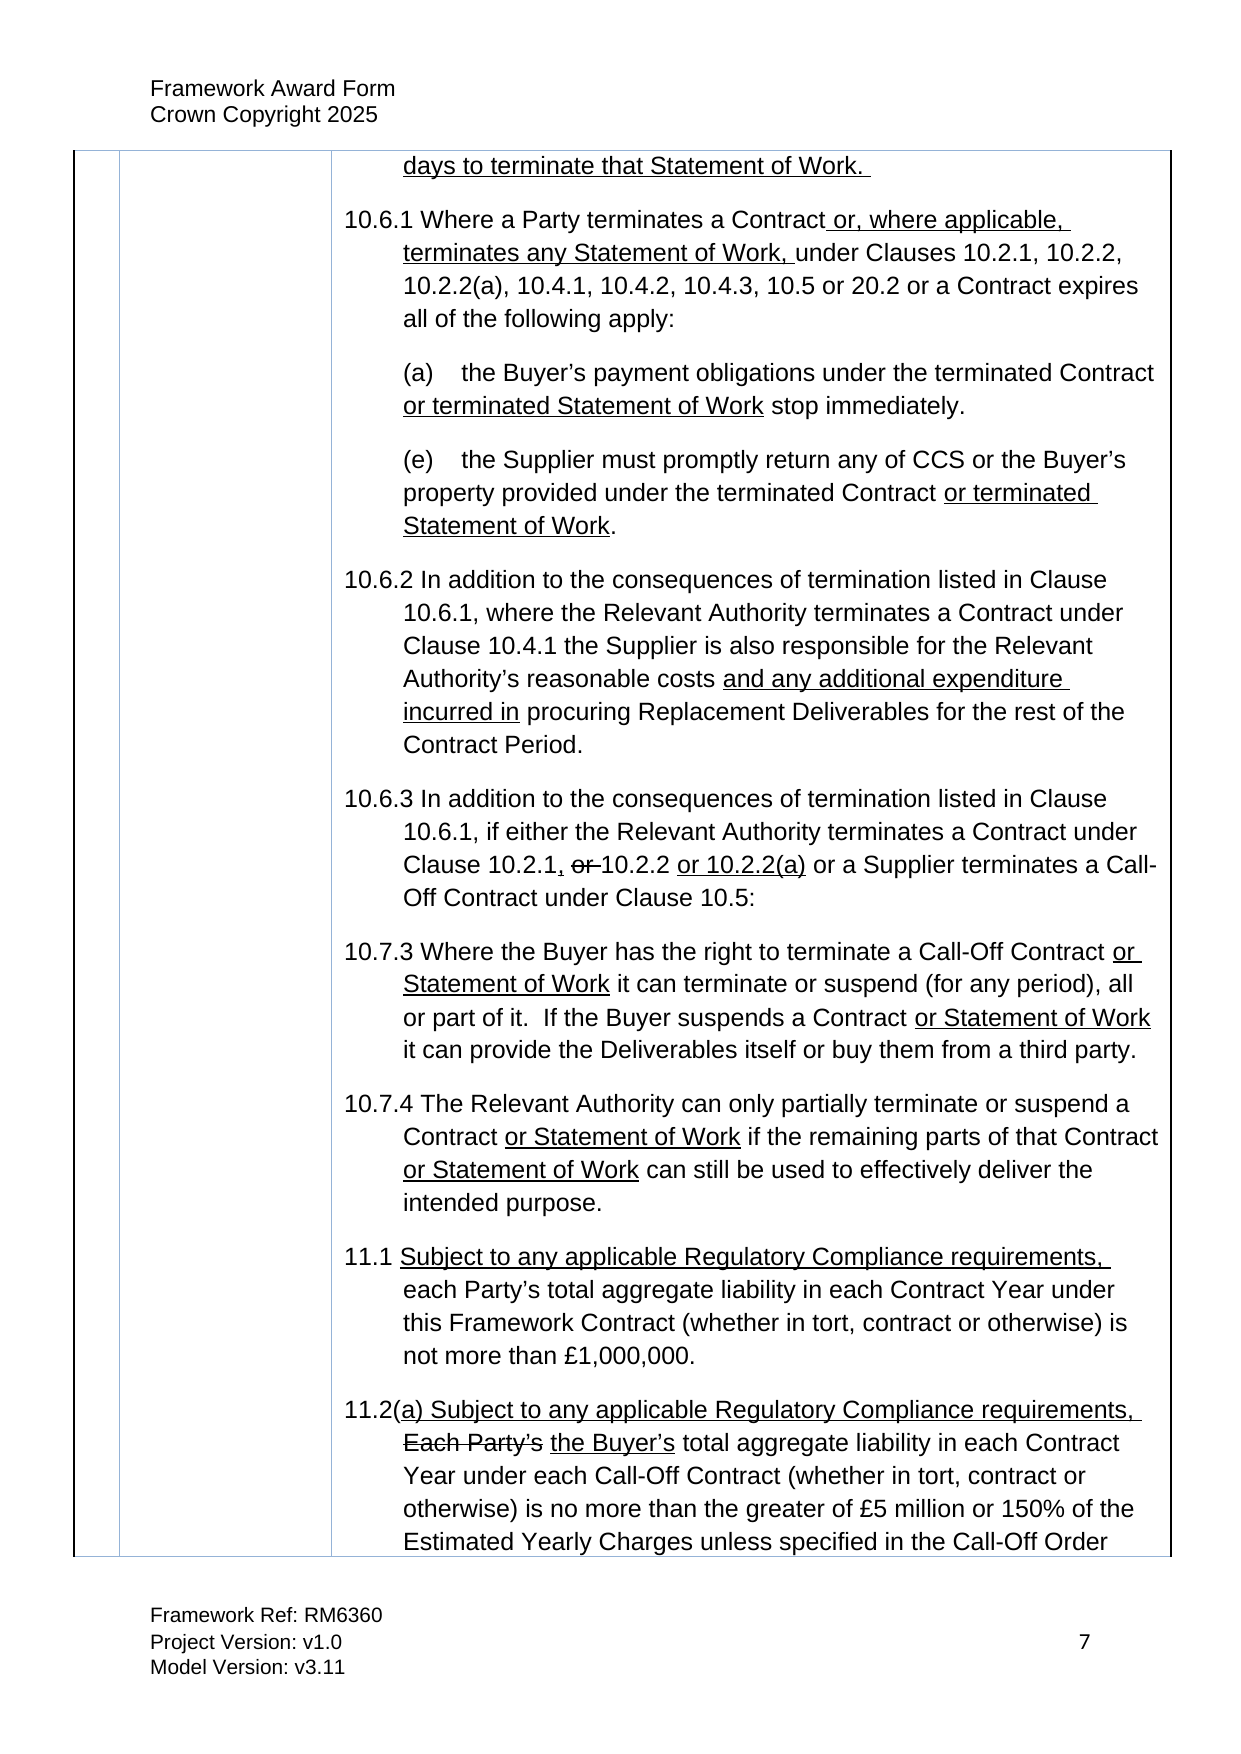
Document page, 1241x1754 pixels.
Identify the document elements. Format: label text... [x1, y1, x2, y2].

table_cell [75, 151, 119, 1556]
table_cell [120, 151, 331, 1556]
table_cell days to terminate that Statement of Work. 10.6.1 Where a Party terminates a Contract or, where applicable, terminates any Statement of Work, under Clauses 10.2.1, 10.2.2, 10.2.2(a), 10.4.1, 10.4.2, 10.4.3, 10.5 or 20.2 or a Contract expires all of the following apply: (a) the Buyer’s payment obligations under the terminated Contract or terminated Statement of Work stop immediately. (e) the Supplier must promptly return any of CCS or the Buyer’s property provided under the terminated Contract or terminated Statement of Work. 10.6.2 In addition to the consequences of termination listed in Clause 10.6.1, where the Relevant Authority terminates a Contract under Clause 10.4.1 the Supplier is also responsible for the Relevant Authority’s reasonable costs and any additional expenditure incurred in procuring Replacement Deliverables for the rest of the Contract Period. 10.6.3 In addition to the consequences of termination listed in Clause 10.6.1, if either the Relevant Authority terminates a Contract under Clause 10.2.1, or 10.2.2 or 10.2.2(a) or a Supplier terminates a Call-Off Contract under Clause 10.5: 10.7.3 Where the Buyer has the right to terminate a Call-Off Contract or Statement of Work it can terminate or suspend (for any period), all or part of it. If the Buyer suspends a Contract or Statement of Work it can provide the Deliverables itself or buy them from a third party. 10.7.4 The Relevant Authority can only partially terminate or suspend a Contract or Statement of Work if the remaining parts of that Contract or Statement of Work can still be used to effectively deliver the intended purpose. 11.1 Subject to any applicable Regulatory Compliance requirements, each Party’s total aggregate liability in each Contract Year under this Framework Contract (whether in tort, contract or otherwise) is not more than £1,000,000. 11.2(a) Subject to any applicable Regulatory Compliance requirements, Each Party’s the Buyer’s total aggregate liability in each Contract Year under each Call-Off Contract (whether in tort, contract or otherwise) is no more than the greater of £5 million or 150% of the Estimated Yearly Charges unless specified in the Call-Off Order [332, 151, 1170, 1556]
